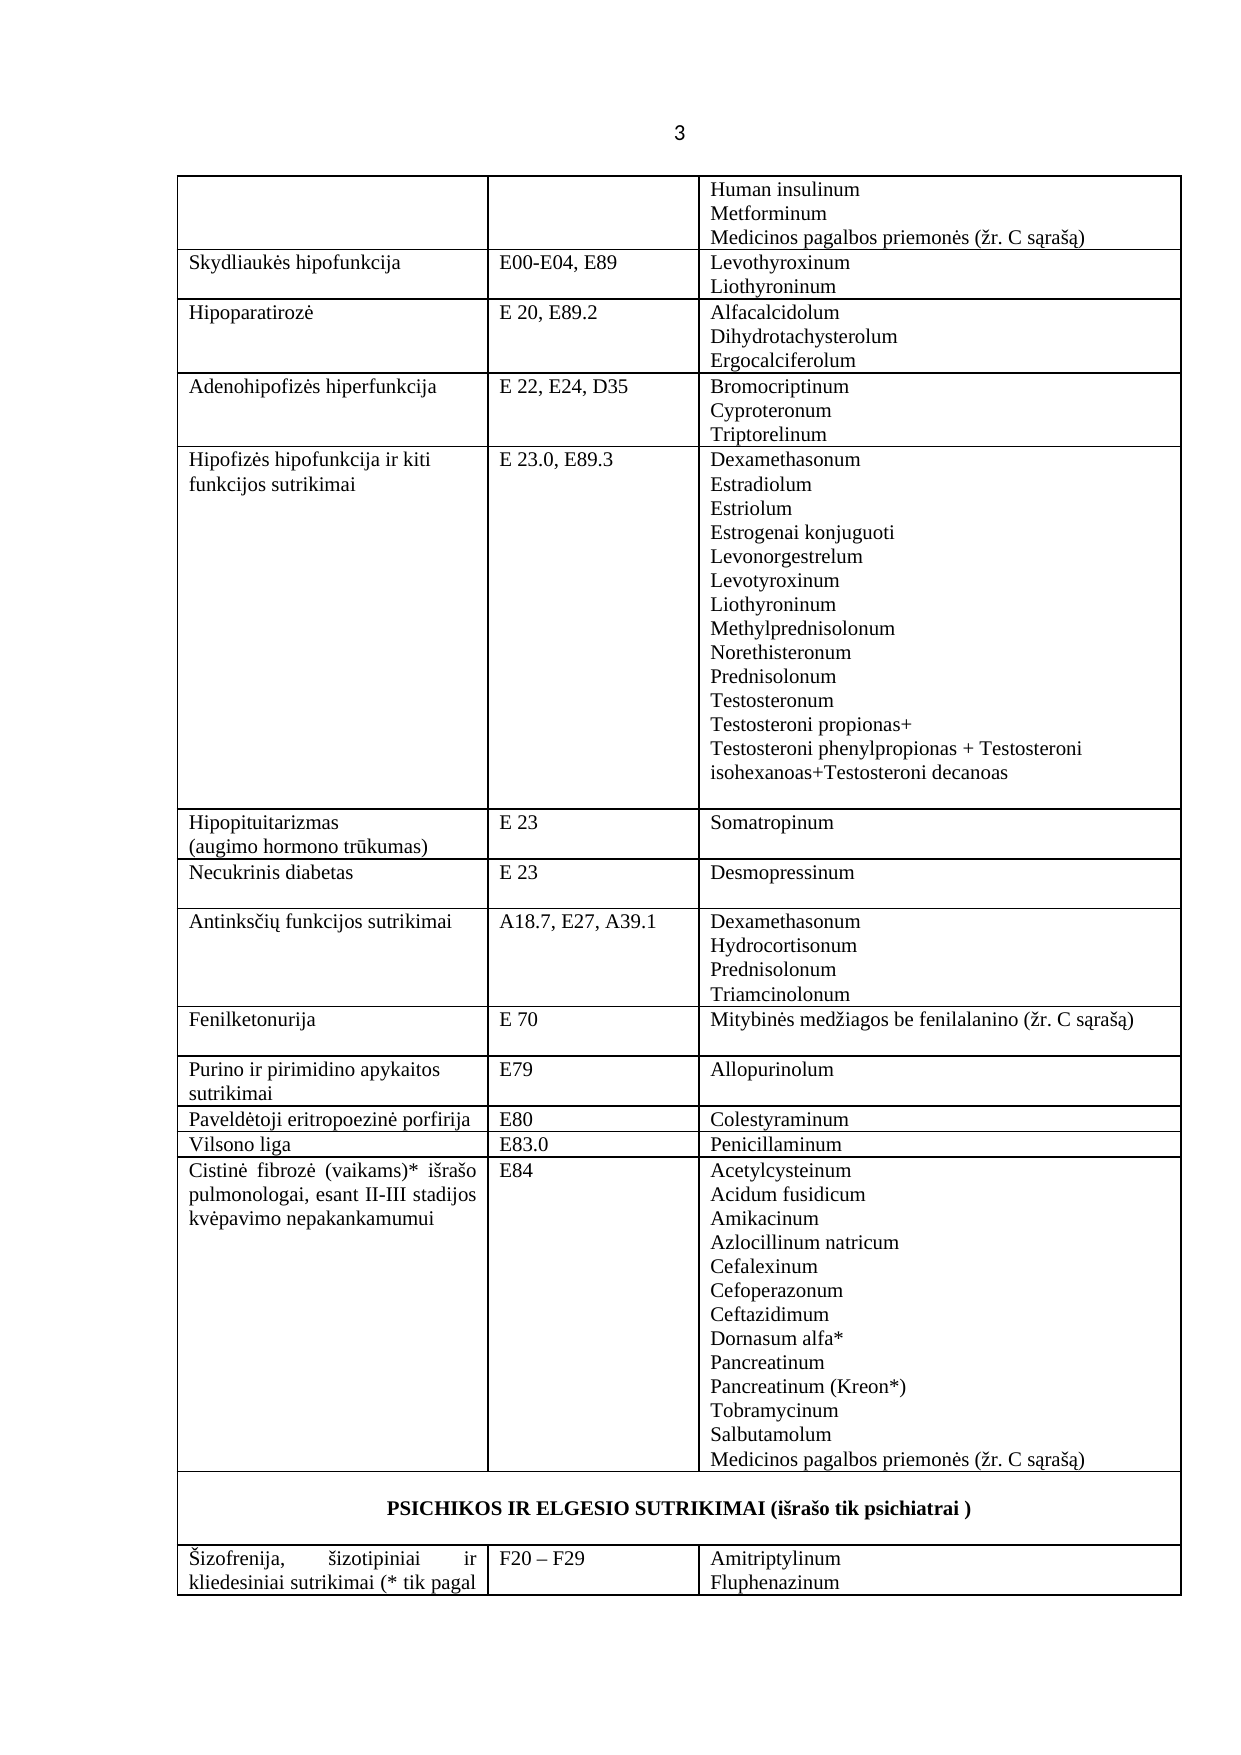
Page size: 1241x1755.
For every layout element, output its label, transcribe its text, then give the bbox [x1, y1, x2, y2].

table_cell E 20, E89.2 [489, 300, 698, 372]
table_cell Bromocriptinum Cyproteronum Triptorelinum [700, 374, 1180, 446]
table_cell Purino ir pirimidino apykaitos sutrikimai [178, 1057, 487, 1105]
table_cell E83.0 [489, 1132, 698, 1156]
table_cell Necukrinis diabetas [178, 860, 487, 908]
table_cell Somatropinum [700, 810, 1180, 858]
table_cell Adenohipofizės hiperfunkcija [178, 374, 487, 446]
table_cell E00-E04, E89 [489, 250, 698, 298]
table_cell E 70 [489, 1007, 698, 1055]
table_cell Vilsono liga [178, 1132, 487, 1156]
table_cell F20 – F29 [489, 1546, 698, 1594]
table_cell Cistinė fibrozė (vaikams)* išrašo pulmonologai, esant II-III stadijos kvėpavimo nepakankamumui [178, 1158, 487, 1471]
table_cell E 23 [489, 810, 698, 858]
table_cell Penicillaminum [700, 1132, 1180, 1156]
table_cell [178, 177, 487, 249]
table_cell E80 [489, 1107, 698, 1131]
table_cell [489, 177, 698, 249]
table_cell Acetylcysteinum Acidum fusidicum Amikacinum Azlocillinum natricum Cefalexinum Cefoperazonum Ceftazidimum Dornasum alfa* Pancreatinum Pancreatinum (Kreon*) Tobramycinum Salbutamolum Medicinos pagalbos priemonės (žr. C sąrašą) [700, 1158, 1180, 1471]
table_cell Skydliaukės hipofunkcija [178, 250, 487, 298]
table_cell Alfacalcidolum Dihydrotachysterolum Ergocalciferolum [700, 300, 1180, 372]
table_cell Human insulinum Metforminum Medicinos pagalbos priemonės (žr. C sąrašą) [700, 177, 1180, 249]
table_cell PSICHIKOS IR ELGESIO SUTRIKIMAI (išrašo tik psichiatrai ) [178, 1472, 1180, 1544]
table_cell Allopurinolum [700, 1057, 1180, 1105]
table_cell Hipofizės hipofunkcija ir kiti funkcijos sutrikimai [178, 447, 487, 808]
table_cell Šizofrenija, šizotipiniai ir kliedesiniai sutrikimai (* tik pagal [178, 1546, 487, 1594]
table_cell E 22, E24, D35 [489, 374, 698, 446]
table_cell Antinksčių funkcijos sutrikimai [178, 909, 487, 1006]
table_cell E 23 [489, 860, 698, 908]
table_cell Amitriptylinum Fluphenazinum [700, 1546, 1180, 1594]
table_cell A18.7, E27, A39.1 [489, 909, 698, 1006]
table_cell Mitybinės medžiagos be fenilalanino (žr. C sąrašą) [700, 1007, 1180, 1055]
table_cell Desmopressinum [700, 860, 1180, 908]
table_cell Fenilketonurija [178, 1007, 487, 1055]
table_cell Hipopituitarizmas (augimo hormono trūkumas) [178, 810, 487, 858]
table_cell Levothyroxinum Liothyroninum [700, 250, 1180, 298]
table_cell Paveldėtoji eritropoezinė porfirija [178, 1107, 487, 1131]
table_cell E84 [489, 1158, 698, 1471]
table_cell E79 [489, 1057, 698, 1105]
table_cell Colestyraminum [700, 1107, 1180, 1131]
table_cell Dexamethasonum Hydrocortisonum Prednisolonum Triamcinolonum [700, 909, 1180, 1006]
table_cell Dexamethasonum Estradiolum Estriolum Estrogenai konjuguoti Levonorgestrelum Levotyroxinum Liothyroninum Methylprednisolonum Norethisteronum Prednisolonum Testosteronum Testosteroni propionas+ Testosteroni phenylpropionas + Testosteroni isohexanoas+Testosteroni decanoas [700, 447, 1180, 808]
table_cell E 23.0, E89.3 [489, 447, 698, 808]
table_cell Hipoparatirozė [178, 300, 487, 372]
